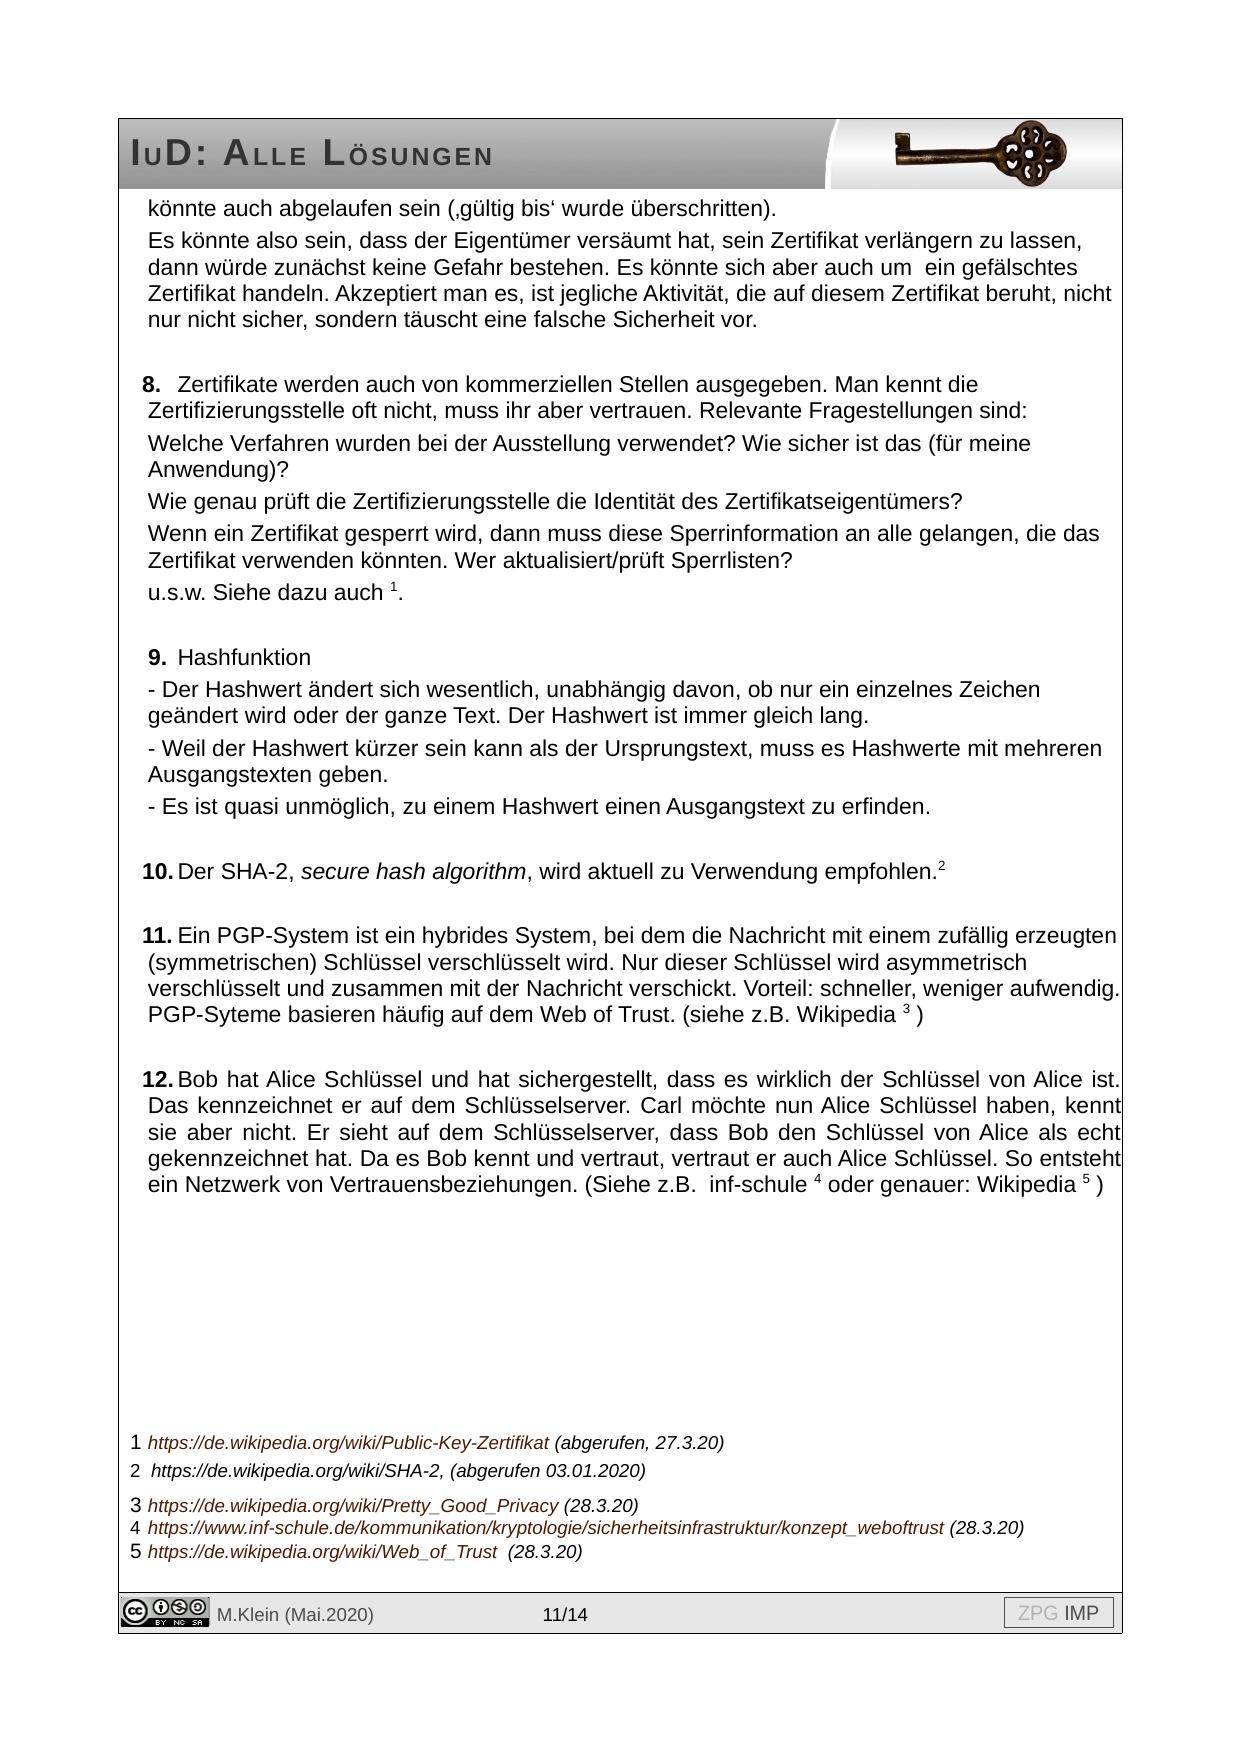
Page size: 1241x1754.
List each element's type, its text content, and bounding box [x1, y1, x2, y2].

list https://de.wikipedia.org/wiki/SHA-2, (abgerufen 03.01.2020) [130, 1459, 1110, 1481]
list https://de.wikipedia.org/wiki/Web_of_Trust (28.3.20) [130, 1538, 1122, 1562]
list Es könnte also sein, dass der Eigentümer versäumt hat, sein Zertifikat verlängern zu lassen, dann würde zunächst keine Gefahr bestehen. Es könnte sich aber auch um ein gefälschtes Zertifikat handeln. Akzeptiert man es, ist jegliche Aktivität, die auf diesem Zertifikat beruht, nicht nur nicht sicher, sondern täuscht eine falsche Sicherheit vor. [142, 227, 1122, 333]
list Welche Verfahren wurden bei der Ausstellung verwendet? Wie sicher ist das (für meine Anwendung)? [142, 429, 1122, 482]
list könnte auch abgelaufen sein (‚gültig bis‘ wurde überschritten). [142, 195, 1122, 221]
list https://de.wikipedia.org/wiki/Pretty_Good_Privacy (28.3.20) [130, 1493, 1122, 1517]
list u.s.w. Siehe dazu auch . [142, 579, 1122, 605]
list - Der Hashwert ändert sich wesentlich, unabhängig davon, ob nur ein einzelnes Zeichen geändert wird oder der ganze Text. Der Hashwert ist immer gleich lang. [142, 676, 1122, 729]
list Wenn ein Zertifikat gesperrt wird, dann muss diese Sperrinformation an alle gelangen, die das Zertifikat verwenden könnten. Wer aktualisiert/prüft Sperrlisten? [142, 520, 1122, 573]
list Ein PGP-System ist ein hybrides System, bei dem die Nachricht mit einem zufällig erzeugten (symmetrischen) Schlüssel verschlüsselt wird. Nur dieser Schlüssel wird asymmetrisch verschlüsselt und zusammen mit der Nachricht verschickt. Vorteil: schneller, weniger aufwendig. PGP-Syteme basieren häufig auf dem Web of Trust. (siehe z.B. Wikipedia ) [142, 922, 1122, 1028]
list Wie genau prüft die Zertifizierungsstelle die Identität des Zertifikatseigentümers? [142, 488, 1122, 514]
list - Es ist quasi unmöglich, zu einem Hashwert einen Ausgangstext zu erfinden. [142, 793, 1122, 819]
list https://de.wikipedia.org/wiki/Public-Key-Zertifikat (abgerufen, 27.3.20) [130, 1430, 1122, 1454]
list Bob hat Alice Schlüssel und hat sichergestellt, dass es wirklich der Schlüssel von Alice ist. Das kennzeichnet er auf dem Schlüsselserver. Carl möchte nun Alice Schlüssel haben, kennt sie aber nicht. Er sieht auf dem Schlüsselserver, dass Bob den Schlüssel von Alice als echt gekennzeichnet hat. Da es Bob kennt und vertraut, vertraut er auch Alice Schlüssel. So entsteht ein Netzwerk von Vertrauensbeziehungen. (Siehe z.B. inf-schule oder genauer: Wikipedia ) [142, 1066, 1122, 1198]
picture [120, 1597, 210, 1627]
picture [119, 119, 1122, 189]
list Zertifikate werden auch von kommerziellen Stellen ausgegeben. Man kennt die Zertifizierungsstelle oft nicht, muss ihr aber vertrauen. Relevante Fragestellungen sind: [142, 371, 1122, 423]
list Hashfunktion [148, 644, 1092, 670]
list Der SHA-2, secure hash algorithm, wird aktuell zu Verwendung empfohlen. [142, 858, 1122, 884]
list - Weil der Hashwert kürzer sein kann als der Ursprungstext, muss es Hashwerte mit mehreren Ausgangstexten geben. [142, 734, 1122, 787]
list https://www.inf-schule.de/kommunikation/kryptologie/sicherheitsinfrastruktur/konzept_weboftrust (28.3.20) [130, 1517, 1122, 1538]
